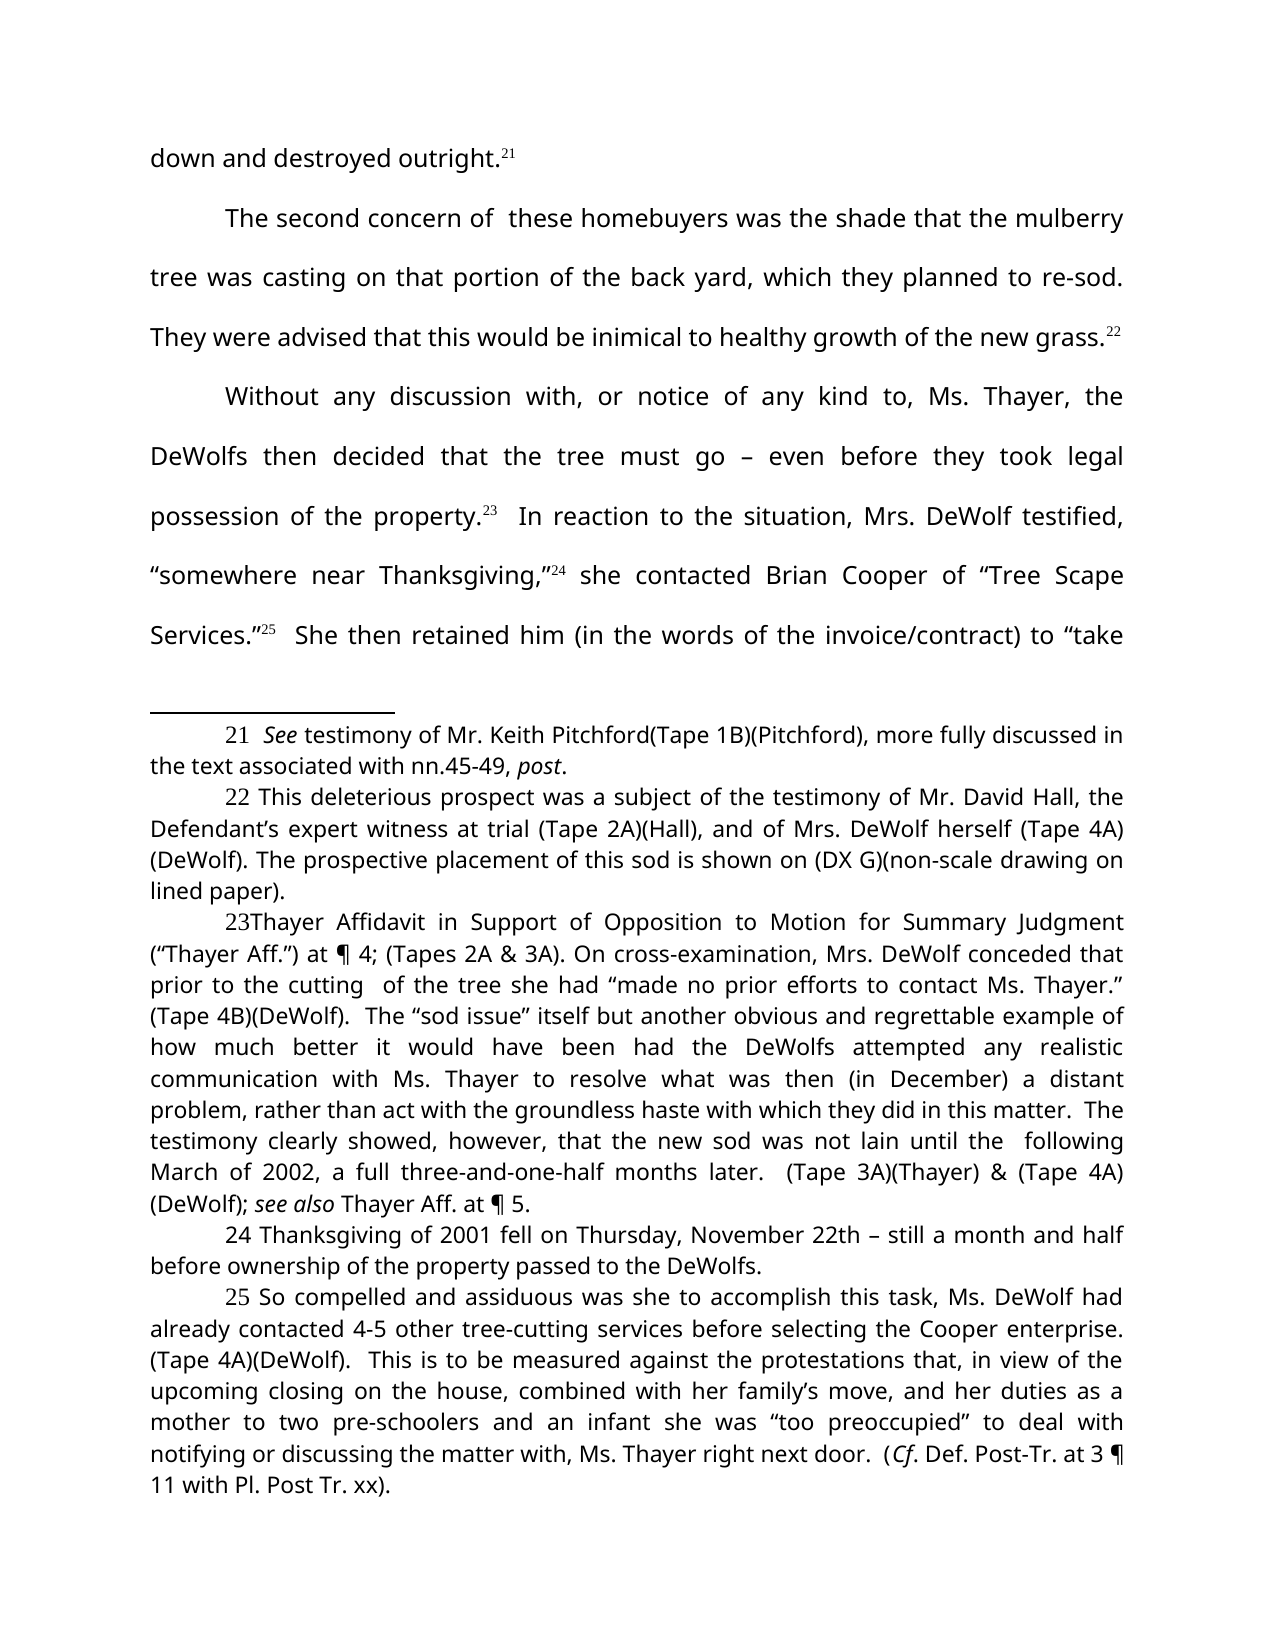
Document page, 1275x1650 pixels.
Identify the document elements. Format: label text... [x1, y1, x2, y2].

text Without any discussion with, or notice of any kind to, Ms. Thayer, the DeWolfs then decided that the tree must go – even before they took legal possession of the property. In reaction to the situation, Mrs. DeWolf testified, “somewhere near Thanksgiving,” she contacted Brian Cooper of “Tree Scape Services.” She then retained him (in the words of the invoice/contract) to “take [150, 379, 1125, 651]
text Thayer Affidavit in Support of Opposition to Motion for Summary Judgment (“Thayer Aff.”) at ¶ 4; (Tapes 2A & 3A). On cross-examination, Mrs. DeWolf conceded that prior to the cutting of the tree she had “made no prior efforts to contact Ms. Thayer.” (Tape 4B)(DeWolf). The “sod issue” itself but another obvious and regrettable example of how much better it would have been had the DeWolfs attempted any realistic communication with Ms. Thayer to resolve what was then (in December) a distant problem, rather than act with the groundless haste with which they did in this matter. The testimony clearly showed, however, that the new sod was not lain until the following March of 2002, a full three-and-one-half months later. (Tape 3A)(Thayer) & (Tape 4A)(DeWolf); see also Thayer Aff. at ¶ 5. [150, 906, 1125, 1219]
text This deleterious prospect was a subject of the testimony of Mr. David Hall, the Defendant’s expert witness at trial (Tape 2A)(Hall), and of Mrs. DeWolf herself (Tape 4A)(DeWolf). The prospective placement of this sod is shown on (DX G)(non-scale drawing on lined paper). [150, 781, 1125, 906]
text So compelled and assiduous was she to accomplish this task, Ms. DeWolf had already contacted 4-5 other tree-cutting services before selecting the Cooper enterprise. (Tape 4A)(DeWolf). This is to be measured against the protestations that, in view of the upcoming closing on the house, combined with her family’s move, and her duties as a mother to two pre-schoolers and an infant she was “too preoccupied” to deal with notifying or discussing the matter with, Ms. Thayer right next door. (Cf. Def. Post-Tr. at 3 ¶ 11 with Pl. Post Tr. xx). [150, 1281, 1125, 1500]
text The second concern of these homebuyers was the shade that the mulberry tree was casting on that portion of the back yard, which they planned to re-sod. They were advised that this would be inimical to healthy growth of the new grass. [150, 200, 1125, 353]
text down and destroyed outright. [150, 141, 1125, 175]
text See testimony of Mr. Keith Pitchford(Tape 1B)(Pitchford), more fully discussed in the text associated with nn.45-49, post. [150, 719, 1125, 781]
text Thanksgiving of 2001 fell on Thursday, November 22th – still a month and half before ownership of the property passed to the DeWolfs. [150, 1219, 1125, 1281]
